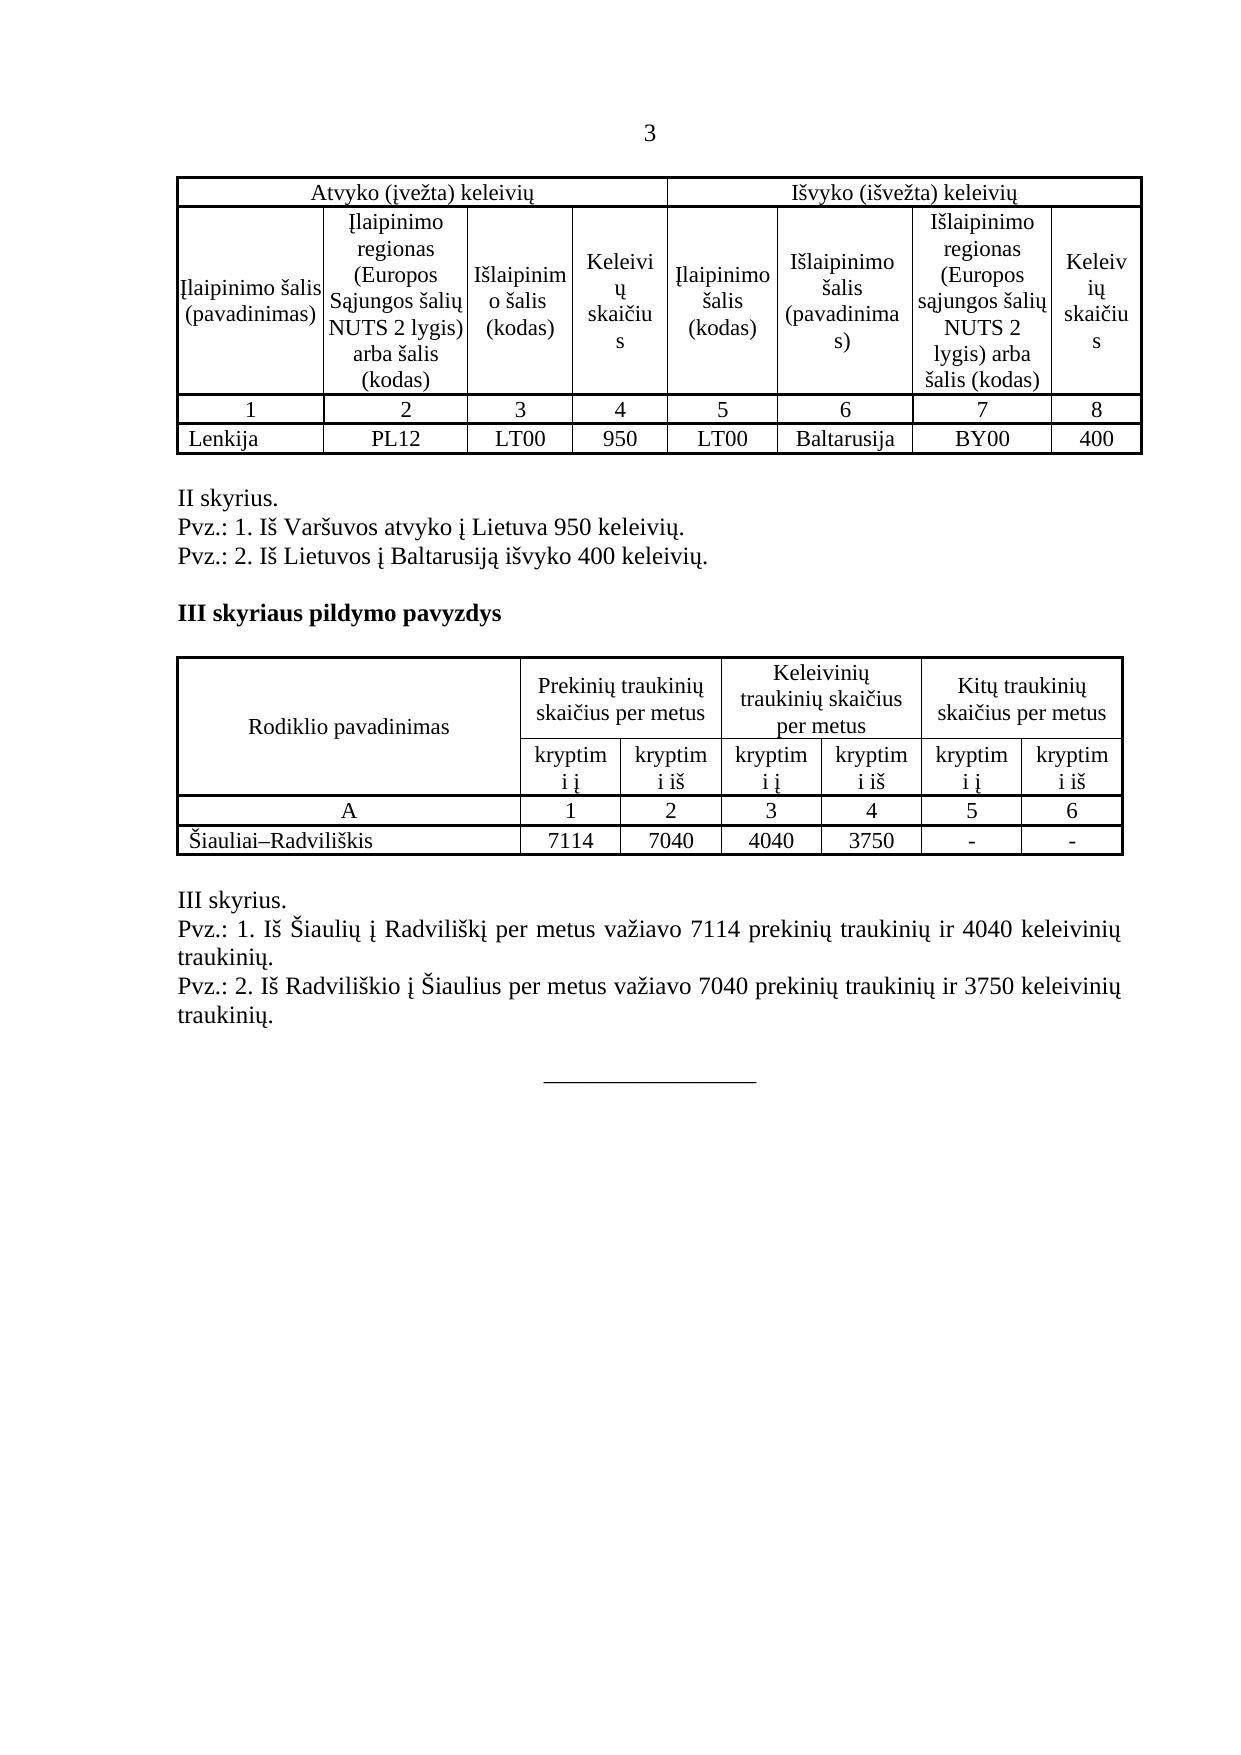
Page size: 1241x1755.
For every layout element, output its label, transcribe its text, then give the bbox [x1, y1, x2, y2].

table_cell - [922, 827, 1021, 853]
table_cell Išlaipinimo šalis (pavadinimas) [778, 208, 912, 393]
table_cell 1 [521, 797, 620, 823]
text Pvz.: 2. Iš Radviliškio į Šiaulius per metus važiavo 7040 prekinių traukinių ir 3750 keleivinių traukinių. [177, 971, 1122, 1029]
table_cell 2 [621, 797, 721, 823]
table_cell 7114 [521, 827, 620, 853]
table_cell - [1022, 827, 1121, 853]
table_cell 400 [1052, 425, 1140, 452]
table_cell 6 [778, 396, 912, 422]
table_cell 8 [1052, 396, 1140, 422]
table_cell Keleivių skaičius [573, 208, 667, 393]
table_cell 5 [668, 396, 777, 422]
table_cell kryptimi iš [1022, 739, 1121, 794]
table_cell 6 [1022, 797, 1121, 823]
table_cell 4 [573, 396, 667, 422]
table_cell LT00 [668, 425, 777, 452]
table_cell LT00 [468, 425, 572, 452]
table_cell Išlaipinimo regionas (Europos sąjungos šalių NUTS 2 lygis) arba šalis (kodas) [913, 208, 1051, 393]
text III skyriaus pildymo pavyzdys [177, 598, 1122, 627]
table_cell 4040 [722, 827, 821, 853]
table_header Išvyko (išvežta) keleivių [668, 179, 1140, 205]
text Pvz.: 1. Iš Šiaulių į Radviliškį per metus važiavo 7114 prekinių traukinių ir 4040 keleivinių traukinių. [177, 914, 1122, 971]
table_cell 2 [325, 396, 467, 422]
table_cell 7040 [621, 827, 721, 853]
table_cell 3 [722, 797, 821, 823]
table_cell Išlaipinimo šalis (kodas) [468, 208, 572, 393]
table_cell PL12 [324, 425, 467, 452]
table_cell kryptimi iš [621, 739, 721, 794]
text II skyrius. [177, 483, 1122, 512]
table_header Prekinių traukinių skaičius per metus [521, 659, 721, 738]
table_cell Įlaipinimo regionas (Europos Sąjungos šalių NUTS 2 lygis) arba šalis (kodas) [324, 208, 467, 393]
table_cell 950 [573, 425, 667, 452]
text _________________ [177, 1057, 1122, 1086]
text III skyrius. [177, 885, 1122, 914]
table_cell BY00 [913, 425, 1051, 452]
table_cell A [179, 797, 520, 823]
table_header Kitų traukinių skaičius per metus [922, 659, 1121, 738]
table_cell kryptimi į [722, 739, 821, 794]
table_cell 5 [922, 797, 1021, 823]
text Pvz.: 2. Iš Lietuvos į Baltarusiją išvyko 400 keleivių. [177, 541, 1122, 570]
table_cell 4 [822, 797, 921, 823]
table_cell Įlaipinimo šalis (kodas) [668, 208, 777, 393]
table_cell Lenkija [179, 425, 323, 452]
table_cell Baltarusija [778, 425, 912, 452]
table_cell kryptimi į [922, 739, 1021, 794]
table_cell kryptimi į [521, 739, 620, 794]
table_cell Įlaipinimo šalis (pavadinimas) [179, 208, 323, 393]
text Pvz.: 1. Iš Varšuvos atvyko į Lietuva 950 keleivių. [177, 512, 1122, 541]
table_cell 1 [179, 396, 323, 422]
table_header Atvyko (įvežta) keleivių [179, 179, 667, 205]
table_header Keleivinių traukinių skaičius per metus [722, 659, 921, 738]
table_cell 3750 [822, 827, 921, 853]
table_cell Šiauliai–Radviliškis [179, 827, 520, 853]
table_cell Keleivių skaičius [1052, 208, 1140, 393]
table_cell 3 [468, 396, 572, 422]
table_cell 7 [914, 396, 1051, 422]
table_header Rodiklio pavadinimas [179, 659, 520, 794]
table_cell kryptimi iš [822, 739, 921, 794]
